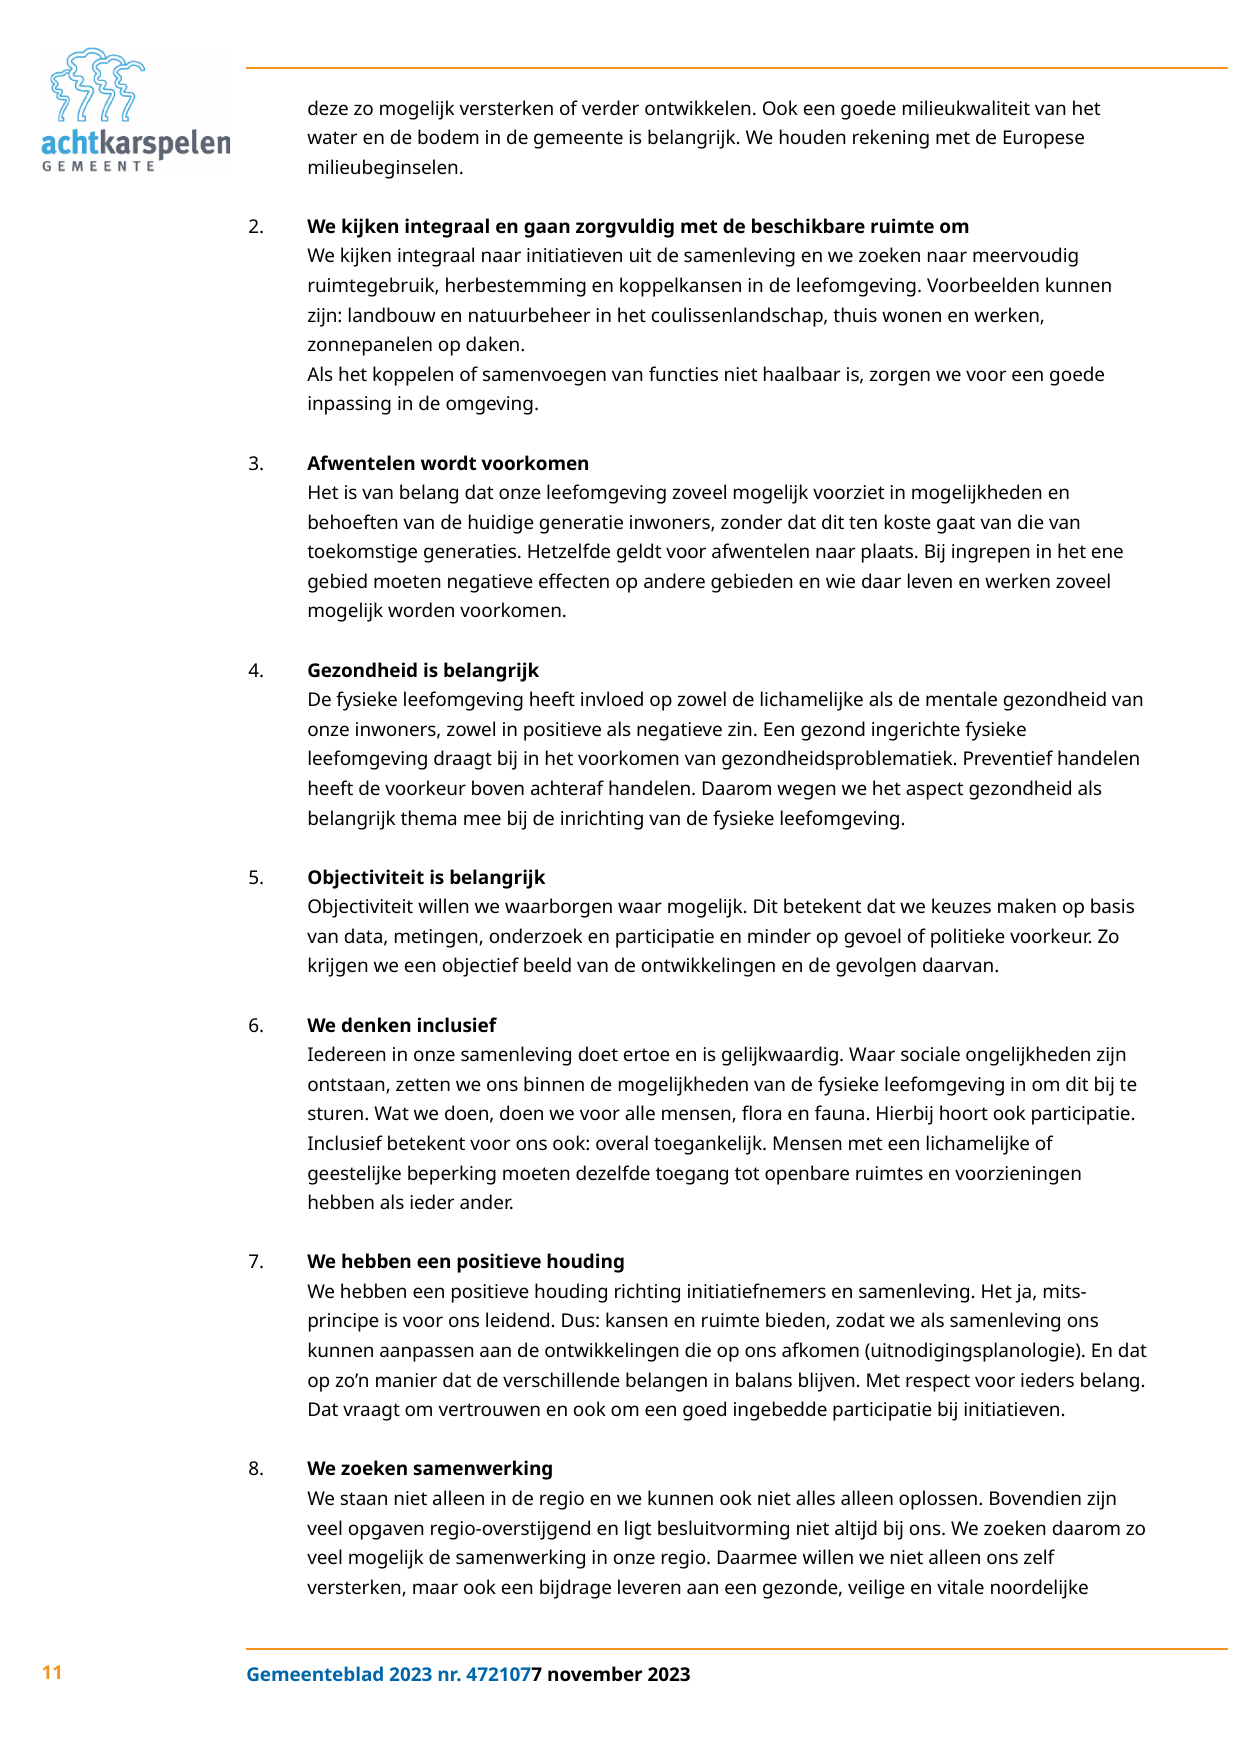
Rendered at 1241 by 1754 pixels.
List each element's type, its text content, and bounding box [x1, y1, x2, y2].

list Iedereen in onze samenleving doet ertoe en is gelijkwaardig. Waar sociale ongelijkheden zijn ontstaan, zetten we ons binnen de mogelijkheden van de fysieke leefomgeving in om dit bij te sturen. Wat we doen, doen we voor alle mensen, flora en fauna. Hierbij hoort ook participatie. Inclusief betekent voor ons ook: overal toegankelijk. Mensen met een lichamelijke of geestelijke beperking moeten dezelfde toegang tot openbare ruimtes en voorzieningen hebben als ieder ander. [248, 1041, 1152, 1215]
list Als het koppelen of samenvoegen van functies niet haalbaar is, zorgen we voor een goede inpassing in de omgeving. [248, 361, 1152, 416]
list Objectiviteit is belangrijk [248, 864, 1152, 890]
list We zoeken samenwerking [248, 1456, 1152, 1481]
list Gezondheid is belangrijk [248, 657, 1152, 683]
list We kijken integraal naar initiatieven uit de samenleving en we zoeken naar meervoudig ruimtegebruik, herbestemming en koppelkansen in de leefomgeving. Voorbeelden kunnen zijn: landbouw en natuurbeheer in het coulissenlandschap, thuis wonen en werken, zonnepanelen op daken. [248, 243, 1152, 357]
list We denken inclusief [248, 1012, 1152, 1038]
list Afwentelen wordt voorkomen [248, 450, 1152, 476]
list We hebben een positieve houding richting initiatiefnemers en samenleving. Het ja, mits-principe is voor ons leidend. Dus: kansen en ruimte bieden, zodat we als samenleving ons kunnen aanpassen aan de ontwikkelingen die op ons afkomen (uitnodigingsplanologie). En dat op zo’n manier dat de verschillende belangen in balans blijven. Met respect voor ieders belang. Dat vraagt om vertrouwen en ook om een goed ingebedde participatie bij initiatieven. [248, 1278, 1152, 1422]
list deze zo mogelijk versterken of verder ontwikkelen. Ook een goede milieukwaliteit van het water en de bodem in de gemeente is belangrijk. We houden rekening met de Europese milieubeginselen. [248, 95, 1152, 180]
list We hebben een positieve houding [248, 1248, 1152, 1274]
list De fysieke leefomgeving heeft invloed op zowel de lichamelijke als de mentale gezondheid van onze inwoners, zowel in positieve als negatieve zin. Een gezond ingerichte fysieke leefomgeving draagt bij in het voorkomen van gezondheidsproblematiek. Preventief handelen heeft de voorkeur boven achteraf handelen. Daarom wegen we het aspect gezondheid als belangrijk thema mee bij de inrichting van de fysieke leefomgeving. [248, 686, 1152, 831]
list We kijken integraal en gaan zorgvuldig met de beschikbare ruimte om [248, 213, 1152, 239]
list We staan niet alleen in de regio en we kunnen ook niet alles alleen oplossen. Bovendien zijn veel opgaven regio-overstijgend en ligt besluitvorming niet altijd bij ons. We zoeken daarom zo veel mogelijk de samenwerking in onze regio. Daarmee willen we niet alleen ons zelf versterken, maar ook een bijdrage leveren aan een gezonde, veilige en vitale noordelijke [248, 1485, 1152, 1600]
picture [41, 47, 231, 172]
list Objectiviteit willen we waarborgen waar mogelijk. Dit betekent dat we keuzes maken op basis van data, metingen, onderzoek en participatie en minder op gevoel of politieke voorkeur. Zo krijgen we een objectief beeld van de ontwikkelingen en de gevolgen daarvan. [248, 893, 1152, 978]
list Het is van belang dat onze leefomgeving zoveel mogelijk voorziet in mogelijkheden en behoeften van de huidige generatie inwoners, zonder dat dit ten koste gaat van die van toekomstige generaties. Hetzelfde geldt voor afwentelen naar plaats. Bij ingrepen in het ene gebied moeten negatieve effecten op andere gebieden en wie daar leven en werken zoveel mogelijk worden voorkomen. [248, 479, 1152, 623]
